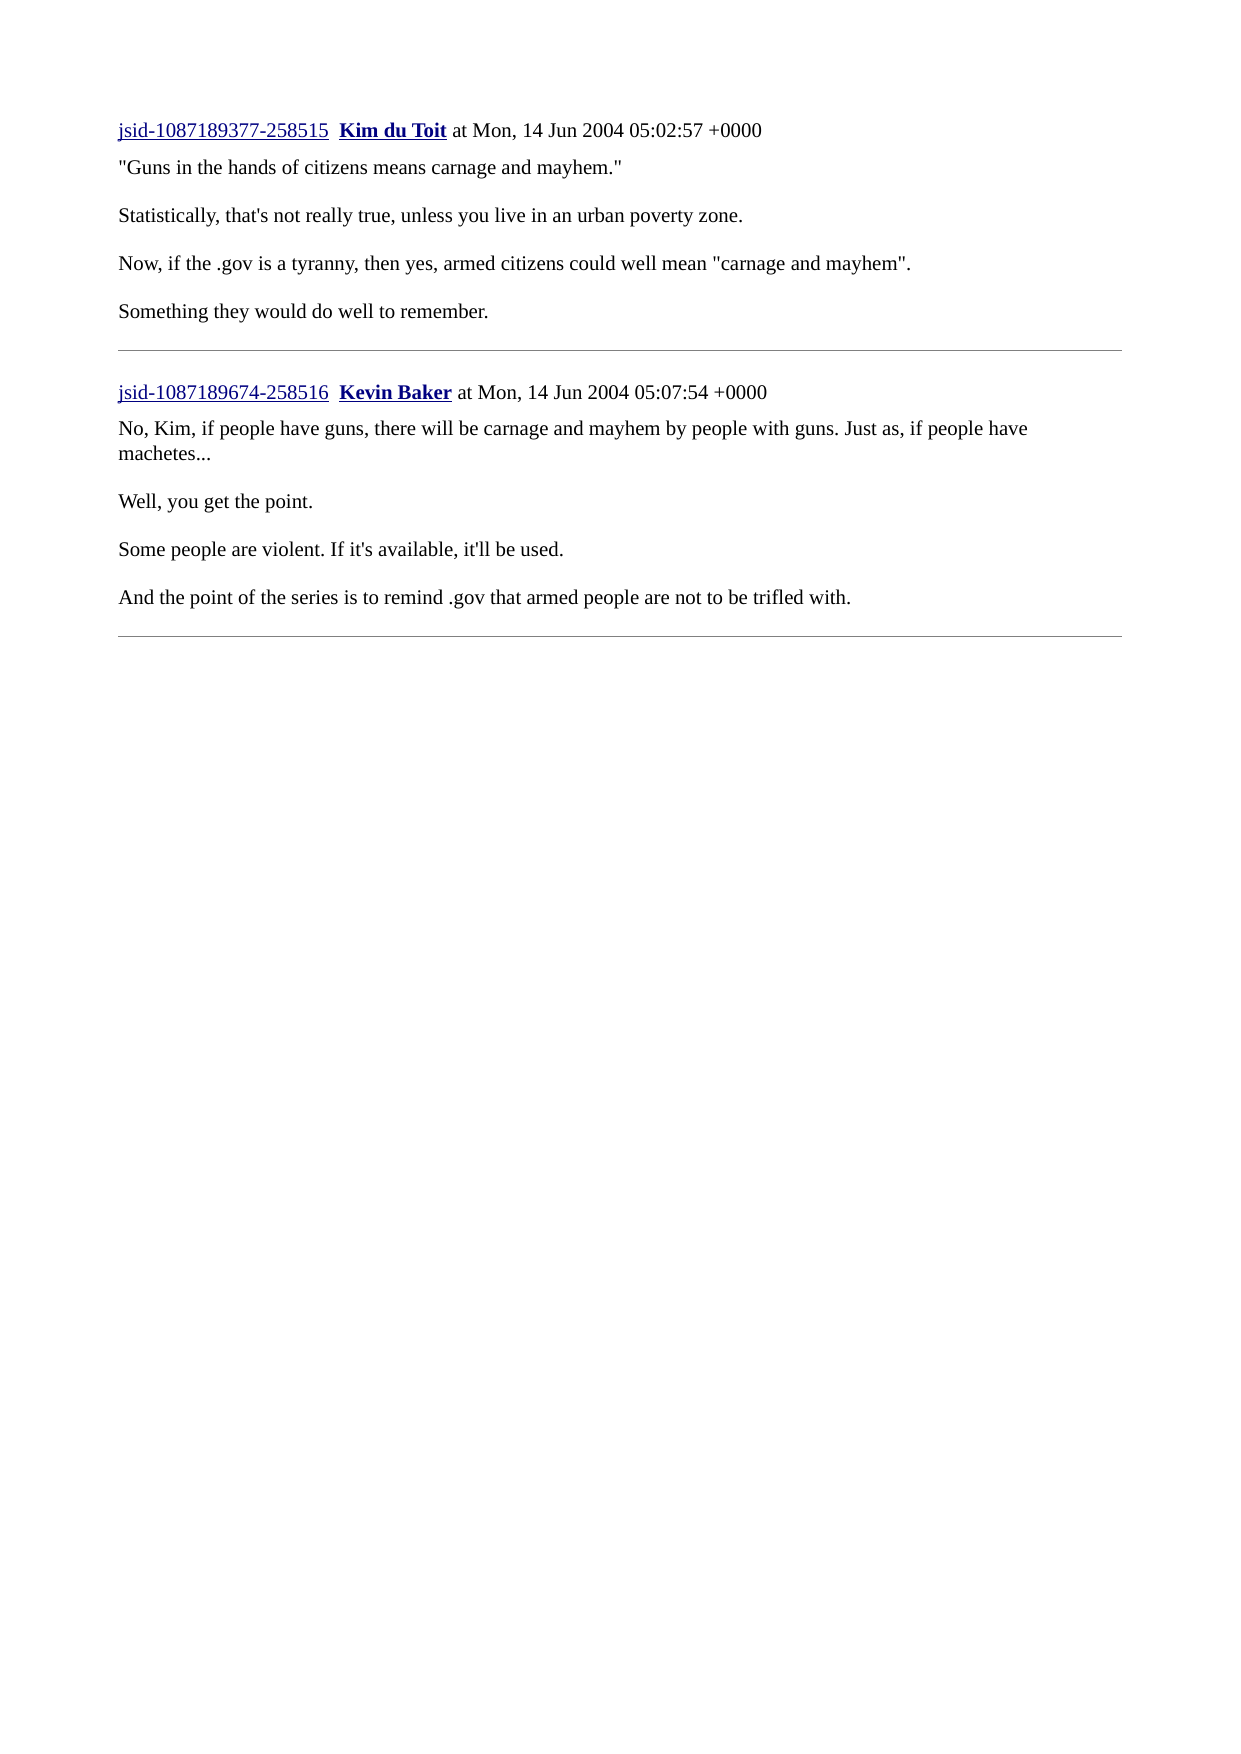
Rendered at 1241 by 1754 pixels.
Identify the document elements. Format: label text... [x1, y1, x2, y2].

text jsid-1087189674-258516 Kevin Baker at Mon, 14 Jun 2004 05:07:54 +0000 [118, 380, 1122, 404]
text jsid-1087189377-258515 Kim du Toit at Mon, 14 Jun 2004 05:02:57 +0000 [118, 118, 1122, 142]
text "Guns in the hands of citizens means carnage and mayhem." Statistically, that's not really true, unless you live in an urban poverty zone. Now, if the .gov is a tyranny, then yes, armed citizens could well mean "carnage and mayhem". Something they would do well to remember. [118, 155, 1122, 323]
text No, Kim, if people have guns, there will be carnage and mayhem by people with guns. Just as, if people have machetes... Well, you get the point. Some people are violent. If it's available, it'll be used. And the point of the series is to remind .gov that armed people are not to be trifled with. [118, 416, 1122, 609]
